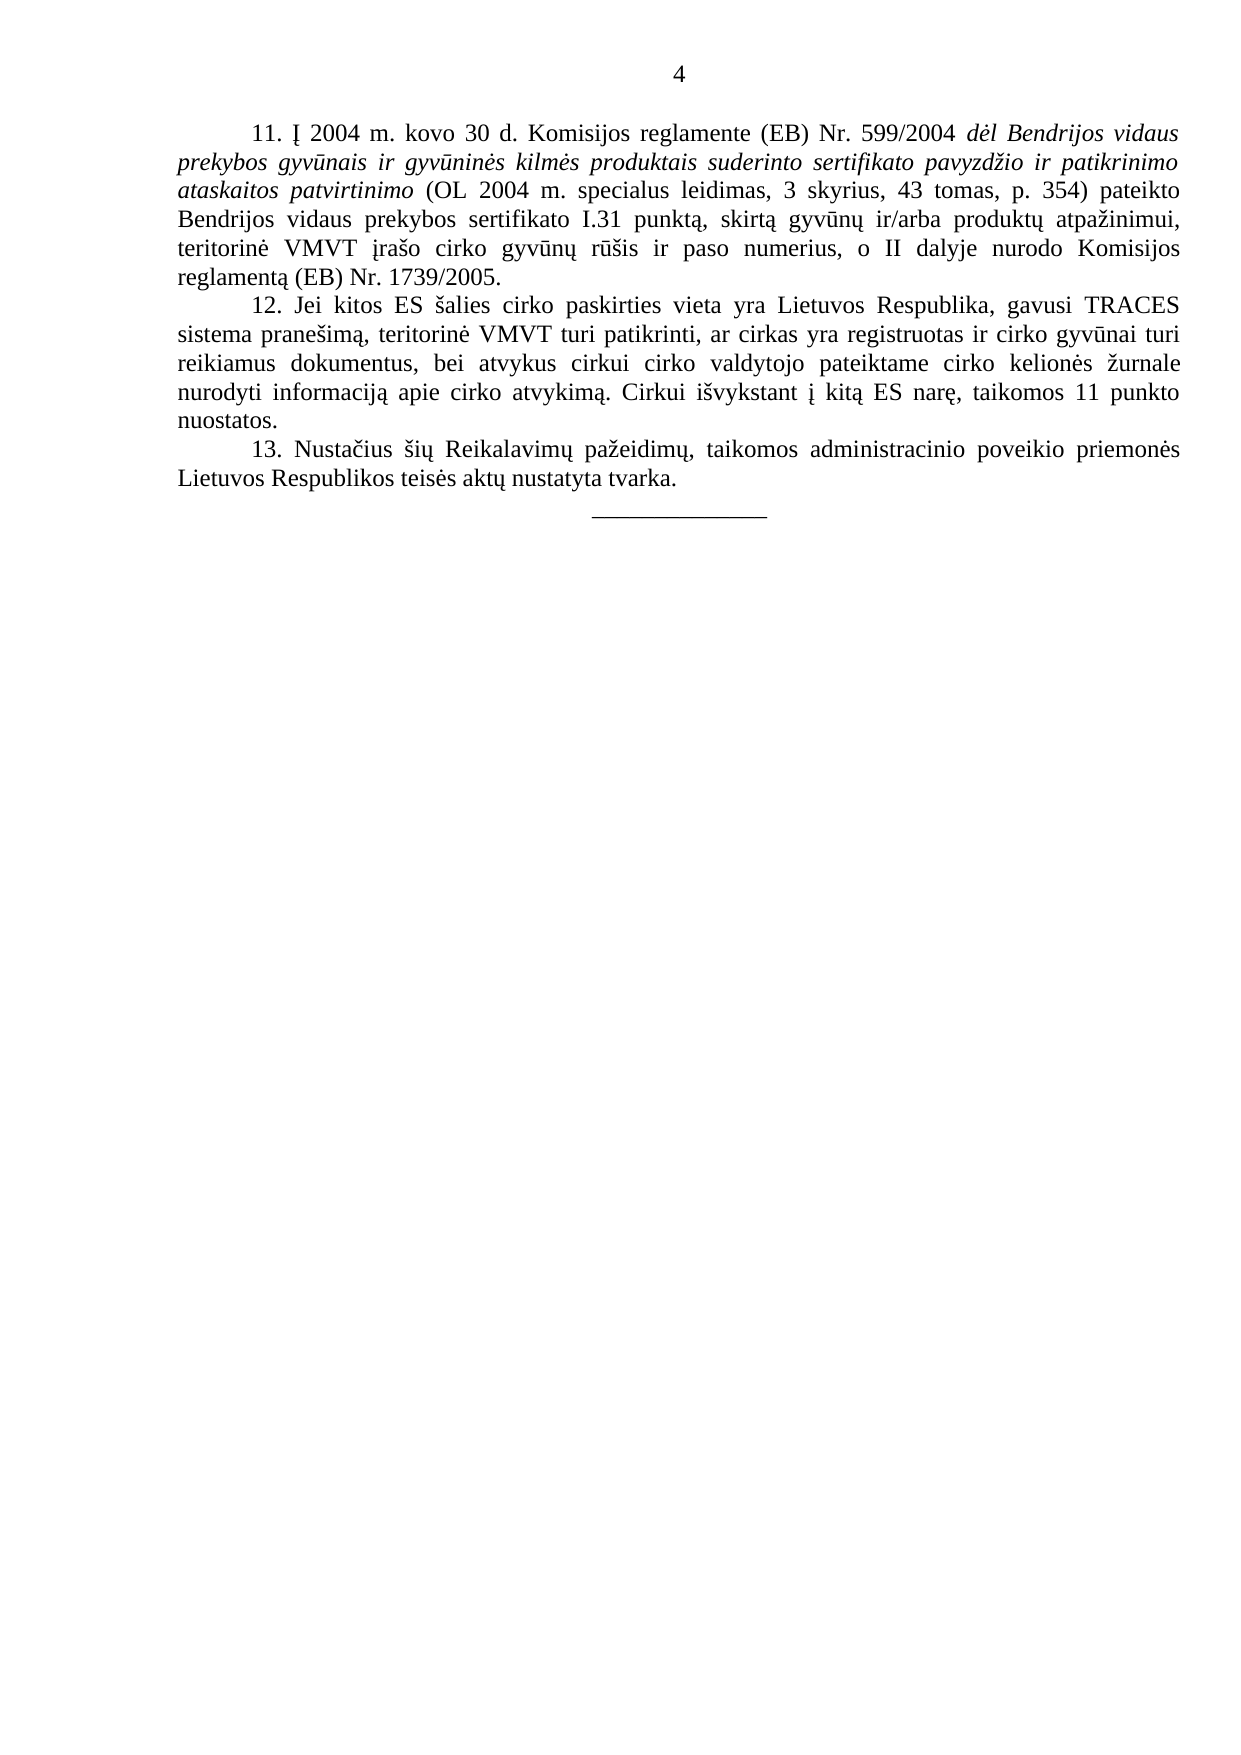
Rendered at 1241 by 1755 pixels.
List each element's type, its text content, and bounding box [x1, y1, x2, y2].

text ______________ [177, 492, 1181, 521]
text 11. Į 2004 m. kovo 30 d. Komisijos reglamente (EB) Nr. 599/2004 dėl Bendrijos vidaus prekybos gyvūnais ir gyvūninės kilmės produktais suderinto sertifikato pavyzdžio ir patikrinimo ataskaitos patvirtinimo (OL 2004 m. specialus leidimas, 3 skyrius, 43 tomas, p. 354) pateikto Bendrijos vidaus prekybos sertifikato I.31 punktą, skirtą gyvūnų ir/arba produktų atpažinimui, teritorinė VMVT įrašo cirko gyvūnų rūšis ir paso numerius, o II dalyje nurodo Komisijos reglamentą (EB) Nr. 1739/2005. [177, 118, 1181, 291]
text 13. Nustačius šių Reikalavimų pažeidimų, taikomos administracinio poveikio priemonės Lietuvos Respublikos teisės aktų nustatyta tvarka. [177, 434, 1181, 492]
text 12. Jei kitos ES šalies cirko paskirties vieta yra Lietuvos Respublika, gavusi TRACES sistema pranešimą, teritorinė VMVT turi patikrinti, ar cirkas yra registruotas ir cirko gyvūnai turi reikiamus dokumentus, bei atvykus cirkui cirko valdytojo pateiktame cirko kelionės žurnale nurodyti informaciją apie cirko atvykimą. Cirkui išvykstant į kitą ES narę, taikomos 11 punkto nuostatos. [177, 291, 1181, 434]
